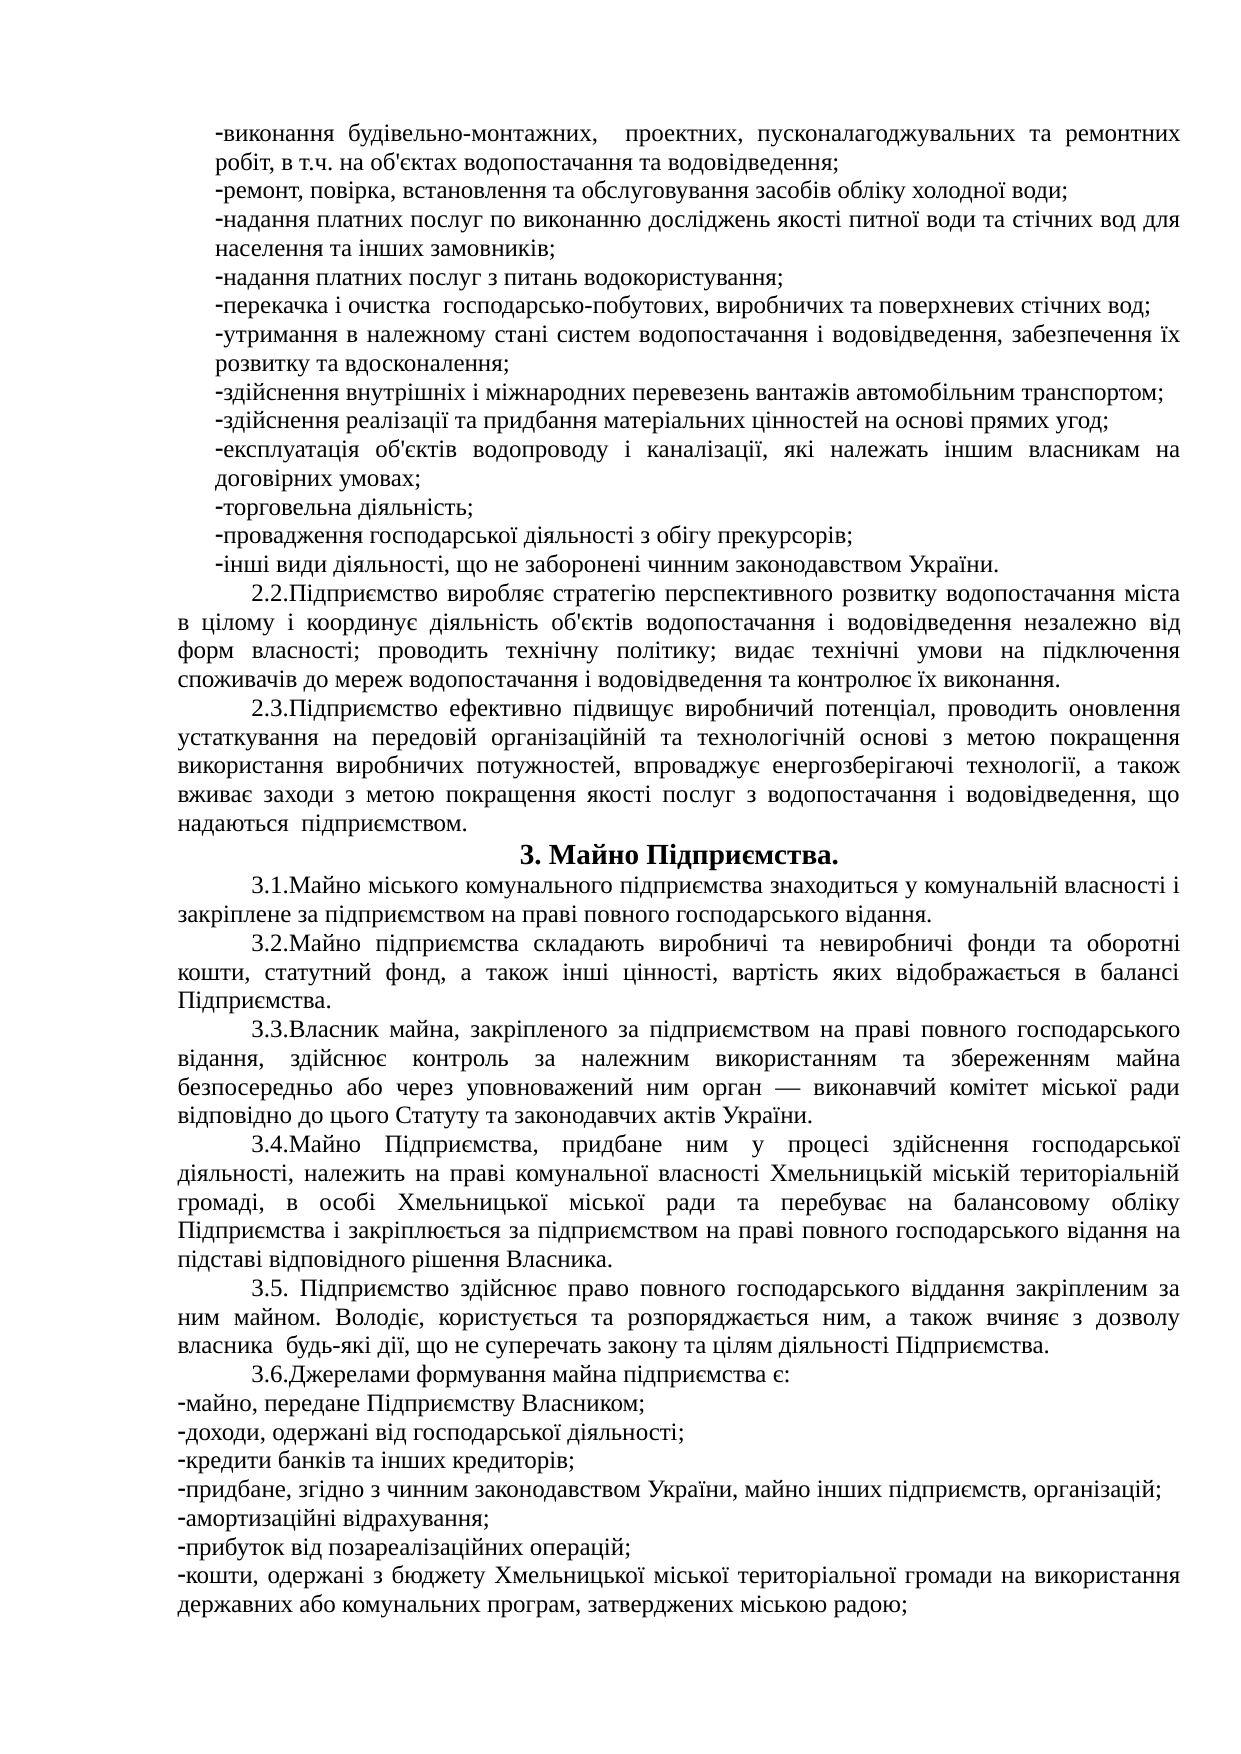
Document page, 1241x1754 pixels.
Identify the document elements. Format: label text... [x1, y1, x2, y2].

list кошти, одержані з бюджету Хмельницької міської територіальної громади на використання державних або комунальних програм, затверджених міською радою; [177, 1560, 1181, 1618]
text 3.5. Підприємство здійснює право повного господарського віддання закріпленим за ним майном. Володіє, користується та розпоряджається ним, а також вчиняє з дозволу власника будь-які дії, що не суперечать закону та цілям діяльності Підприємства. [177, 1273, 1181, 1359]
text 3.3.Власник майна, закріпленого за підприємством на праві повного господарського відання, здійснює контроль за належним використанням та збереженням майна безпосередньо або через уповноважений ним орган — виконавчий комітет міської ради відповідно до цього Статуту та законодавчих актів України. [177, 1014, 1181, 1129]
text 3.6.Джерелами формування майна підприємства є: [177, 1359, 1181, 1388]
list інші види діяльності, що не заборонені чинним законодавством України. [215, 549, 1181, 578]
list амортизаційні відрахування; [177, 1503, 1181, 1532]
list провадження господарської діяльності з обігу прекурсорів; [215, 521, 1181, 549]
text 3.1.Майно міського комунального підприємства знаходиться у комунальній власності і закріплене за підприємством на праві повного господарського відання. [177, 870, 1181, 928]
list прибуток від позареалізаційних операцій; [177, 1532, 1181, 1560]
list майно, передане Підприємству Власником; [177, 1388, 1181, 1417]
text 2.2.Підприємство виробляє стратегію перспективного розвитку водопостачання міста в цілому і координує діяльність об'єктів водопостачання і водовідведення незалежно від форм власності; проводить технічну політику; видає технічні умови на підключення споживачів до мереж водопостачання і водовідведення та контролює їх виконання. [177, 578, 1181, 693]
text 3.4.Майно Підприємства, придбане ним у процесі здійснення господарської діяльності, належить на праві комунальної власності Хмельницькій міській територіальній громаді, в особі Хмельницької міської ради та перебуває на балансовому обліку Підприємства і закріплюється за підприємством на праві повного господарського відання на підставі відповідного рішення Власника. [177, 1129, 1181, 1273]
list ремонт, повірка, встановлення та обслуговування засобів обліку холодної води; [215, 176, 1181, 204]
list надання платних послуг по виконанню досліджень якості питної води та стічних вод для населення та інших замовників; [215, 204, 1181, 262]
list утримання в належному стані систем водопостачання і водовідведення, забезпечення їх розвитку та вдосконалення; [215, 319, 1181, 377]
list перекачка і очистка господарсько-побутових, виробничих та поверхневих стічних вод; [215, 291, 1181, 319]
list здійснення реалізації та придбання матеріальних цінностей на основі прямих угод; [215, 406, 1181, 434]
list доходи, одержані від господарської діяльності; [177, 1417, 1181, 1445]
list виконання будівельно-монтажних, проектних, пусконалагоджувальних та ремонтних робіт, в т.ч. на об'єктах водопостачання та водовідведення; [215, 118, 1181, 176]
list надання платних послуг з питань водокористування; [215, 262, 1181, 291]
text 2.3.Підприємство ефективно підвищує виробничий потенціал, проводить оновлення устаткування на передовій організаційній та технологічній основі з метою покращення використання виробничих потужностей, впроваджує енергозберігаючі технології, а також вживає заходи з метою покращення якості послуг з водопостачання і водовідведення, що надаються підприємством. [177, 693, 1181, 837]
list експлуатація об'єктів водопроводу і каналізації, які належать іншим власникам на договірних умовах; [215, 434, 1181, 492]
text 3. Майно Підприємства. [177, 837, 1181, 870]
list торговельна діяльність; [215, 492, 1181, 521]
list придбане, згідно з чинним законодавством України, майно інших підприємств, організацій; [177, 1474, 1181, 1503]
text 3.2.Майно підприємства складають виробничі та невиробничі фонди та оборотні кошти, статутний фонд, а також інші цінності, вартість яких відображається в балансі Підприємства. [177, 928, 1181, 1014]
list кредити банків та інших кредиторів; [177, 1445, 1181, 1474]
list здійснення внутрішніх і міжнародних перевезень вантажів автомобільним транспортом; [215, 377, 1181, 406]
